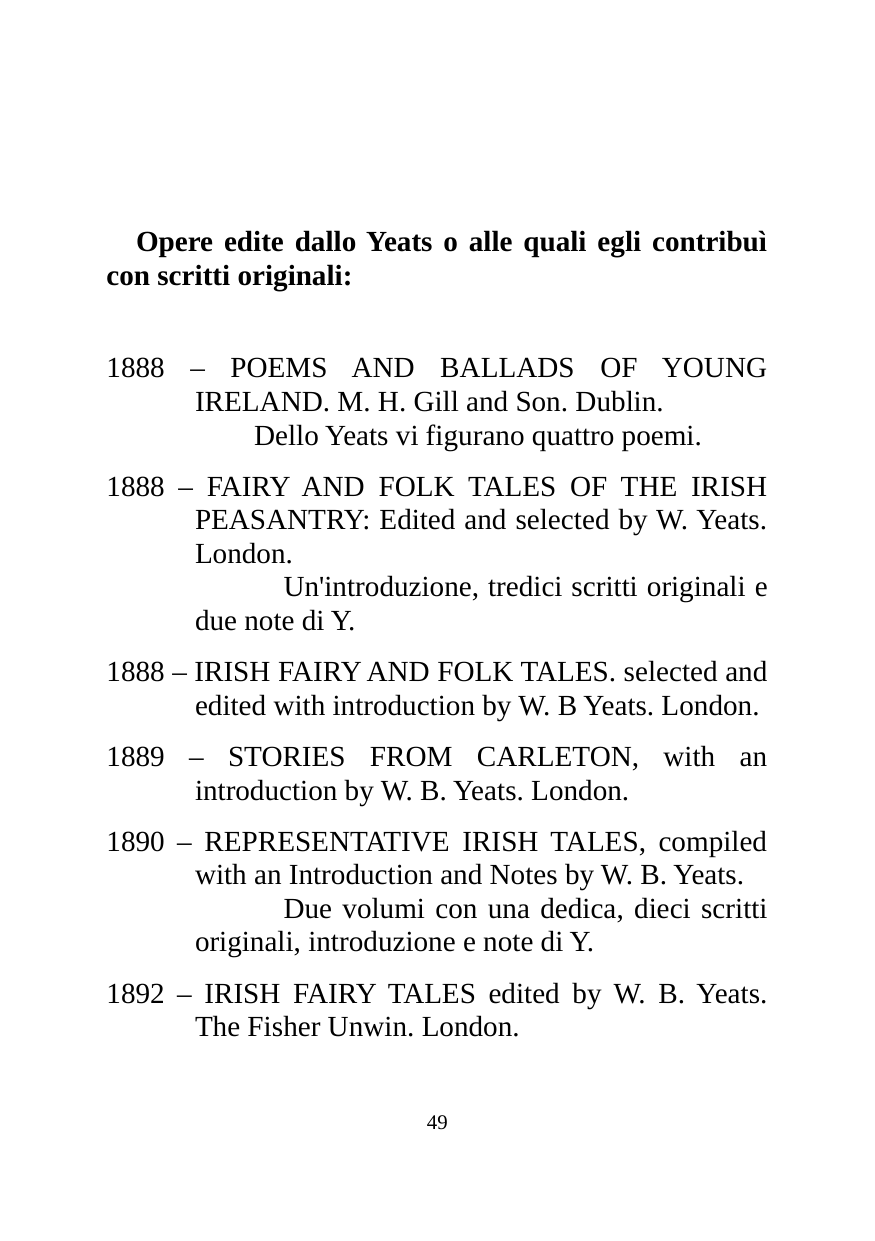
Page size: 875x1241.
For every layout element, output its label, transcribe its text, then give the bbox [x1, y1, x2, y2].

text Due volumi con una dedica, dieci scritti originali, introduzione e note di Y. [195, 891, 768, 958]
text 1888 – IRISH FAIRY AND FOLK TALES. selected and edited with introduction by W. B Yeats. London. [106, 654, 768, 721]
text Un'introduzione, tredici scritti originali e due note di Y. [195, 569, 768, 637]
text 1892 – IRISH FAIRY TALES edited by W. B. Yeats. The Fisher Unwin. London. [106, 976, 768, 1043]
text 1889 – STORIES FROM CARLETON, with an introduction by W. B. Yeats. London. [106, 739, 768, 806]
text 1888 – FAIRY AND FOLK TALES OF THE IRISH PEASANTRY: Edited and selected by W. Yeats. London. [106, 469, 768, 569]
text 1888 – POEMS AND BALLADS OF YOUNG IRELAND. M. H. Gill and Son. Dublin. [106, 351, 768, 418]
text 1890 – REPRESENTATIVE IRISH TALES, compiled with an Introduction and Notes by W. B. Yeats. [106, 824, 768, 891]
text Opere edite dallo Yeats o alle quali egli contribuì con scritti originali: [106, 224, 768, 291]
text Dello Yeats vi figurano quattro poemi. [254, 418, 768, 451]
